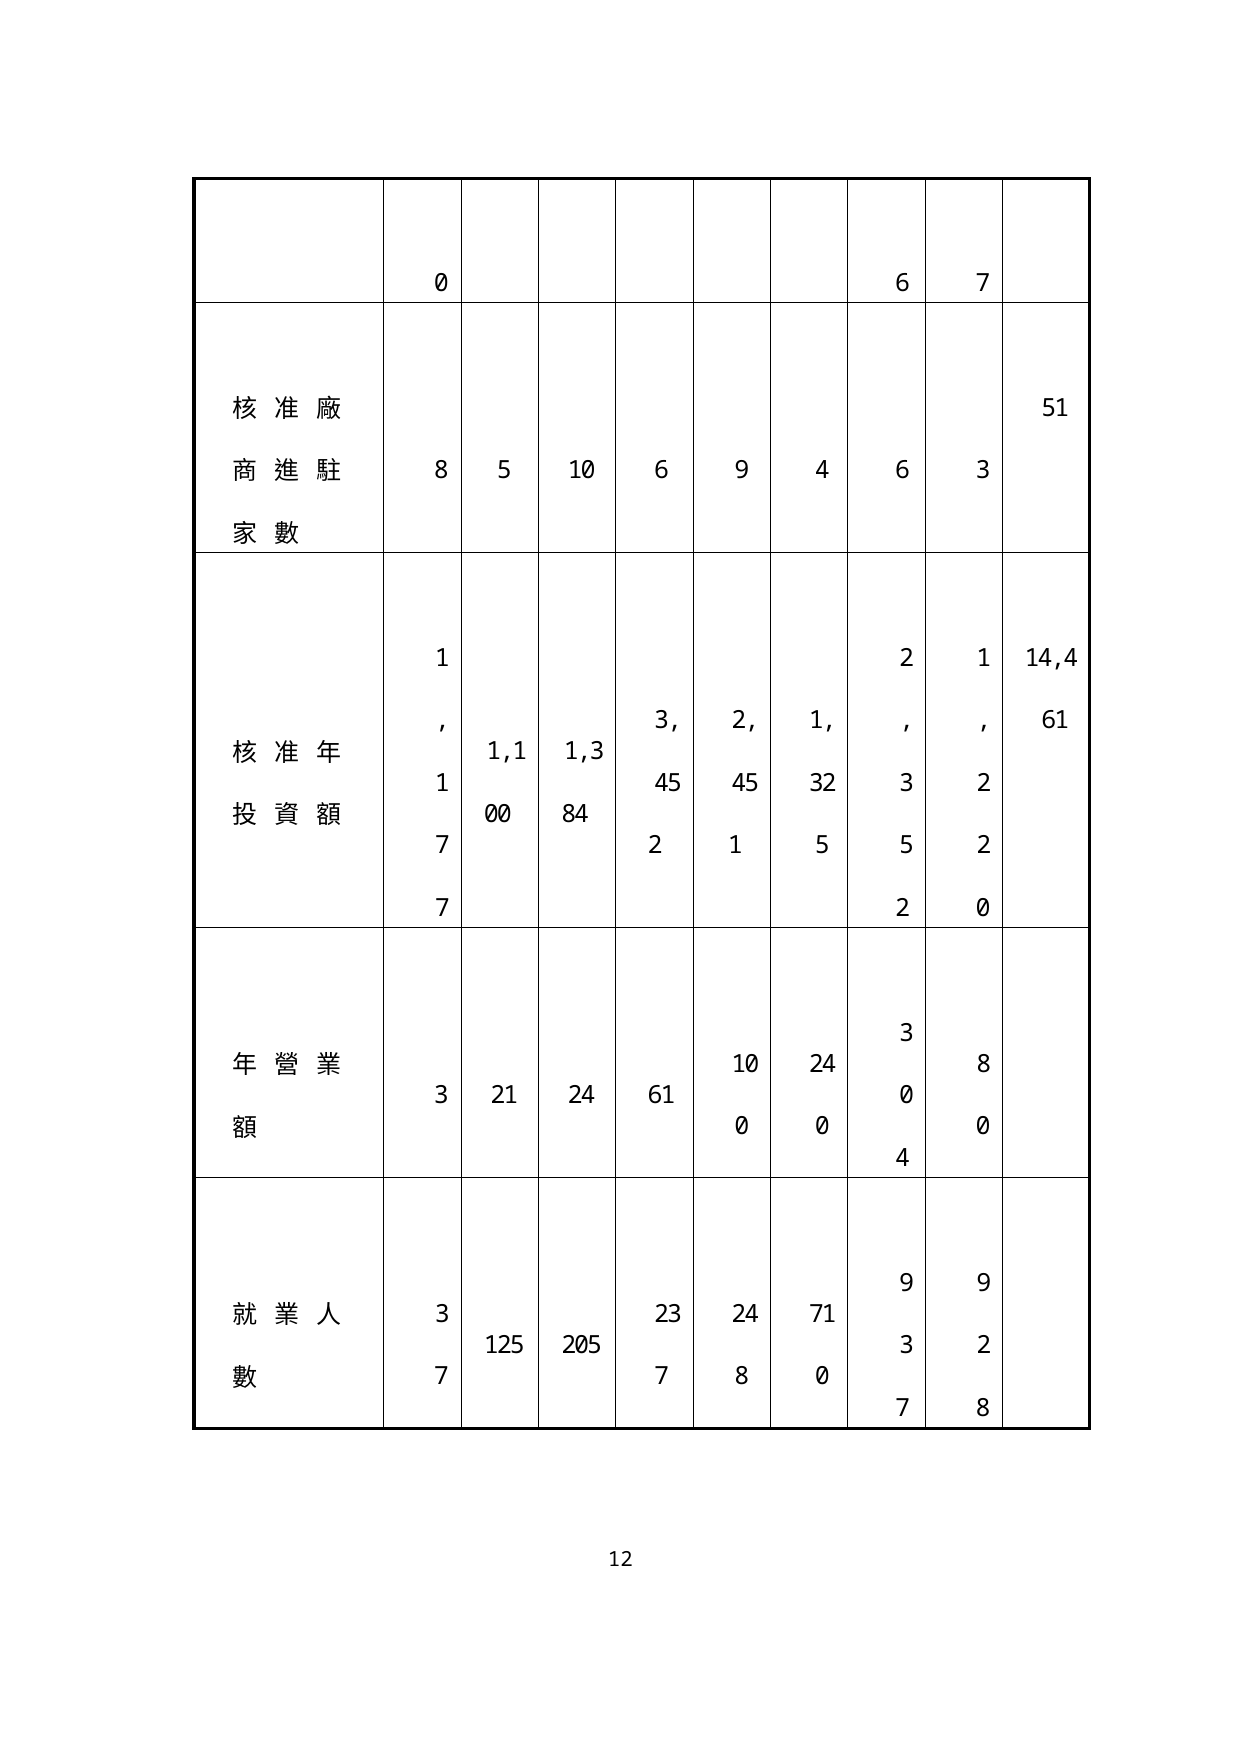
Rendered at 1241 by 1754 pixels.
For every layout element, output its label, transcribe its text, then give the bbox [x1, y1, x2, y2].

table_cell 2,352 [848, 553, 925, 927]
table_cell 1,325 [771, 553, 847, 927]
table_cell 928 [926, 1178, 1002, 1427]
table_cell 10 [539, 303, 615, 552]
table_header 0 [384, 180, 461, 302]
table_cell 21 [462, 928, 538, 1177]
table_cell 14,461 [1003, 553, 1088, 927]
table_cell 核准廠商進駐家數 [196, 303, 383, 552]
table_cell 80 [926, 928, 1002, 1177]
table_header [771, 180, 847, 302]
table_cell 51 [1003, 303, 1088, 552]
table_cell 125 [462, 1178, 538, 1427]
table_cell 61 [616, 928, 693, 1177]
table_cell 237 [616, 1178, 693, 1427]
table_cell 205 [539, 1178, 615, 1427]
table_cell 1,100 [462, 553, 538, 927]
table_cell 710 [771, 1178, 847, 1427]
table_header [539, 180, 615, 302]
table_cell 6 [616, 303, 693, 552]
table_cell 937 [848, 1178, 925, 1427]
table_cell 304 [848, 928, 925, 1177]
table_header 7 [926, 180, 1002, 302]
table_cell 3 [384, 928, 461, 1177]
table_cell 年營業額 [196, 928, 383, 1177]
table_cell 100 [694, 928, 770, 1177]
table_header [462, 180, 538, 302]
table_cell [1003, 928, 1088, 1177]
table_cell 8 [384, 303, 461, 552]
table_cell 1,384 [539, 553, 615, 927]
table_cell 5 [462, 303, 538, 552]
table_cell 就業人數 [196, 1178, 383, 1427]
table_cell 248 [694, 1178, 770, 1427]
table_cell 9 [694, 303, 770, 552]
table_header 6 [848, 180, 925, 302]
table_header [694, 180, 770, 302]
table_cell 24 [539, 928, 615, 1177]
table_cell 核准年投資額 [196, 553, 383, 927]
table_cell 3 [926, 303, 1002, 552]
table_cell 1,177 [384, 553, 461, 927]
table_header [616, 180, 693, 302]
table_cell 240 [771, 928, 847, 1177]
table_cell 37 [384, 1178, 461, 1427]
table_cell 1,220 [926, 553, 1002, 927]
table_header [1003, 180, 1088, 302]
table_header [196, 180, 383, 302]
table_cell [1003, 1178, 1088, 1427]
table_cell 6 [848, 303, 925, 552]
table_cell 4 [771, 303, 847, 552]
table_cell 2,451 [694, 553, 770, 927]
table_cell 3,452 [616, 553, 693, 927]
